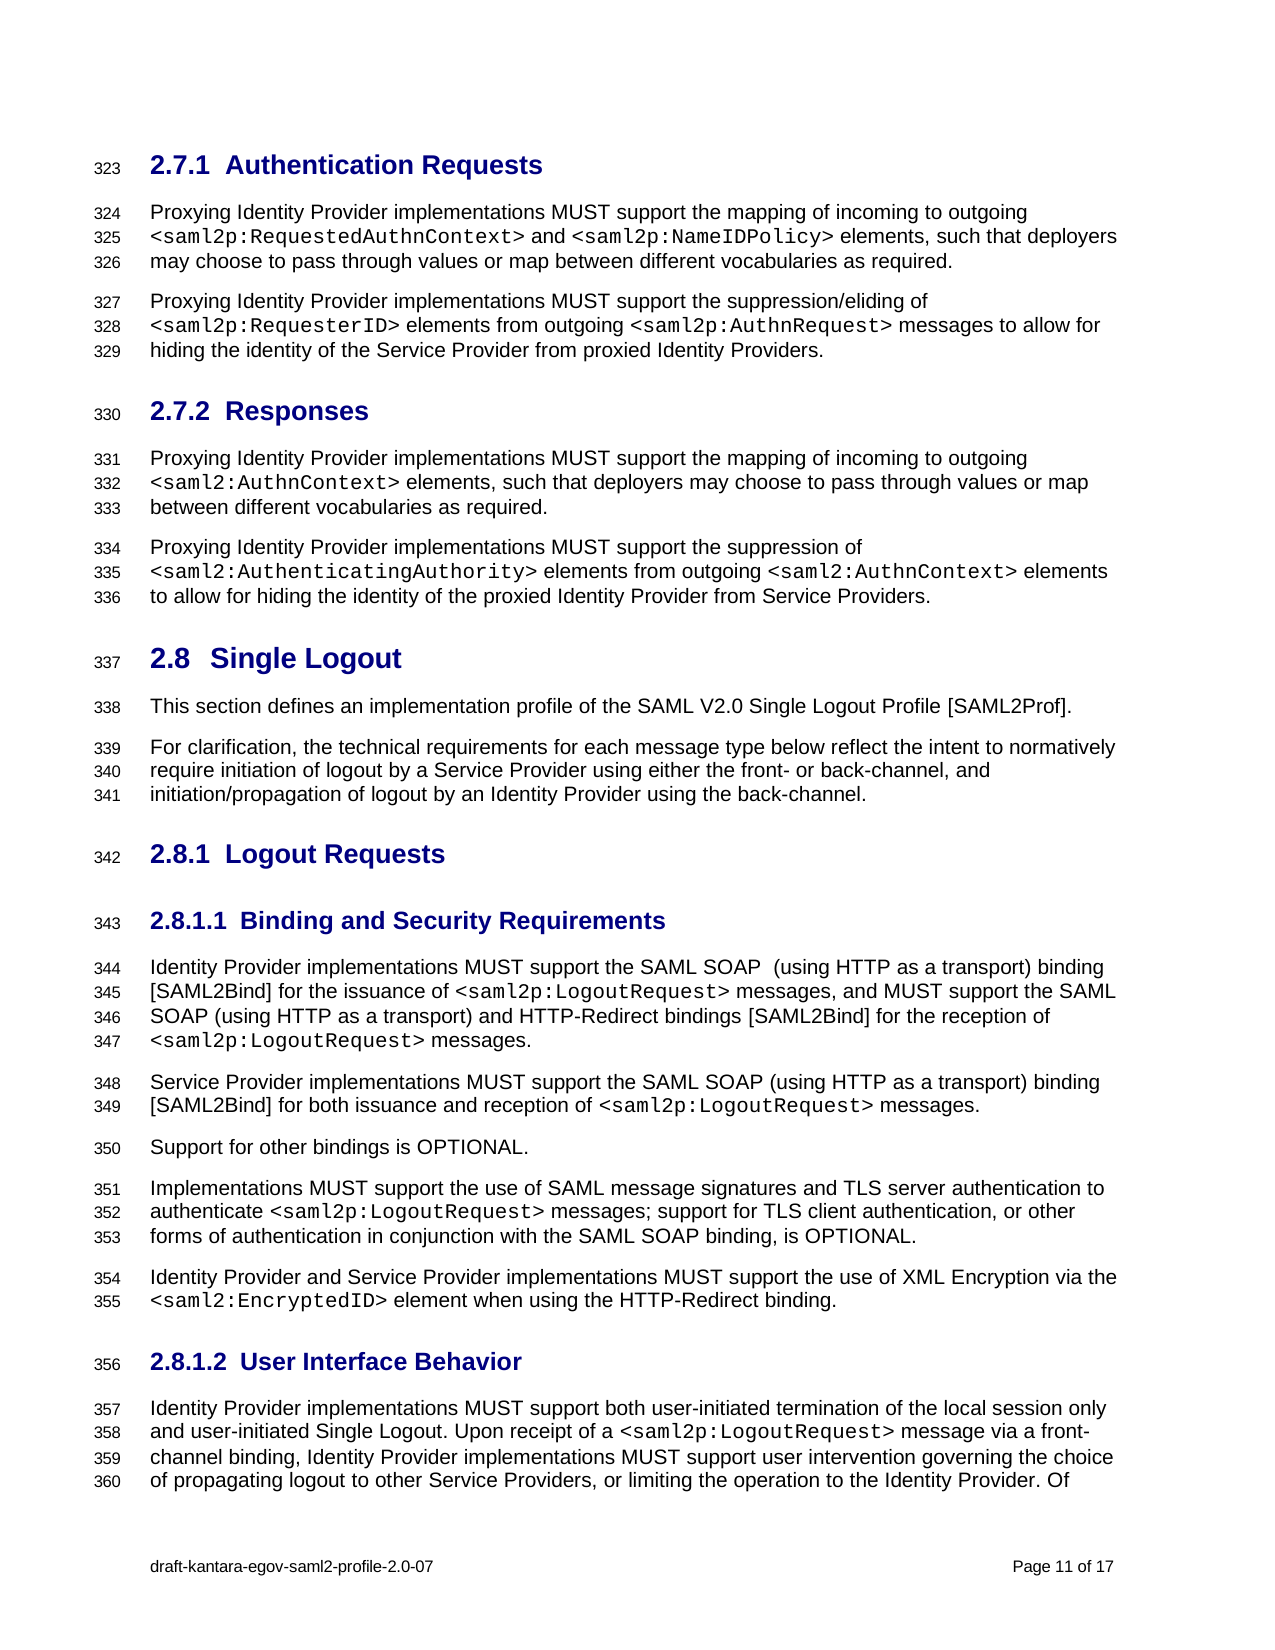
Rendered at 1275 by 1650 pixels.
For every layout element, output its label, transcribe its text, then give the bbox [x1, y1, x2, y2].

subtitle Single Logout [150, 642, 1125, 674]
text Proxying Identity Provider implementations MUST support the suppression of <saml2:AuthenticatingAuthority> elements from outgoing <saml2:AuthnContext> elements to allow for hiding the identity of the proxied Identity Provider from Service Providers. [150, 536, 1125, 608]
text Service Provider implementations MUST support the SAML SOAP (using HTTP as a transport) binding [SAML2Bind] for both issuance and reception of <saml2p:LogoutRequest> messages. [150, 1070, 1125, 1119]
text Proxying Identity Provider implementations MUST support the suppression/eliding of <saml2p:RequesterID> elements from outgoing <saml2p:AuthnRequest> messages to allow for hiding the identity of the Service Provider from proxied Identity Providers. [150, 290, 1125, 362]
text Identity Provider implementations MUST support the SAML SOAP (using HTTP as a transport) binding [SAML2Bind] for the issuance of <saml2p:LogoutRequest> messages, and MUST support the SAML SOAP (using HTTP as a transport) and HTTP-Redirect bindings [SAML2Bind] for the reception of <saml2p:LogoutRequest> messages. [150, 956, 1125, 1053]
text Proxying Identity Provider implementations MUST support the mapping of incoming to outgoing <saml2:AuthnContext> elements, such that deployers may choose to pass through values or map between different vocabularies as required. [150, 447, 1125, 519]
subtitle Binding and Security Requirements [150, 907, 1125, 935]
subtitle Responses [150, 396, 1125, 426]
text Identity Provider and Service Provider implementations MUST support the use of XML Encryption via the <saml2:EncryptedID> element when using the HTTP-Redirect binding. [150, 1265, 1125, 1314]
text Implementations MUST support the use of SAML message signatures and TLS server authentication to authenticate <saml2p:LogoutRequest> messages; support for TLS client authentication, or other forms of authentication in conjunction with the SAML SOAP binding, is OPTIONAL. [150, 1176, 1125, 1248]
subtitle Authentication Requests [150, 150, 1125, 180]
text Proxying Identity Provider implementations MUST support the mapping of incoming to outgoing <saml2p:RequestedAuthnContext> and <saml2p:NameIDPolicy> elements, such that deployers may choose to pass through values or map between different vocabularies as required. [150, 201, 1125, 273]
text For clarification, the technical requirements for each message type below reflect the intent to normatively require initiation of logout by a Service Provider using either the front- or back-channel, and initiation/propagation of logout by an Identity Provider using the back-channel. [150, 735, 1125, 806]
text Identity Provider implementations MUST support both user-initiated termination of the local session only and user-initiated Single Logout. Upon receipt of a <saml2p:LogoutRequest> message via a front-channel binding, Identity Provider implementations MUST support user intervention governing the choice of propagating logout to other Service Providers, or limiting the operation to the Identity Provider. Of [150, 1396, 1125, 1492]
subtitle User Interface Behavior [150, 1347, 1125, 1375]
text Support for other bindings is OPTIONAL. [150, 1136, 1125, 1159]
text This section defines an implementation profile of the SAML V2.0 Single Logout Profile [SAML2Prof]. [150, 695, 1125, 718]
subtitle Logout Requests [150, 839, 1125, 869]
